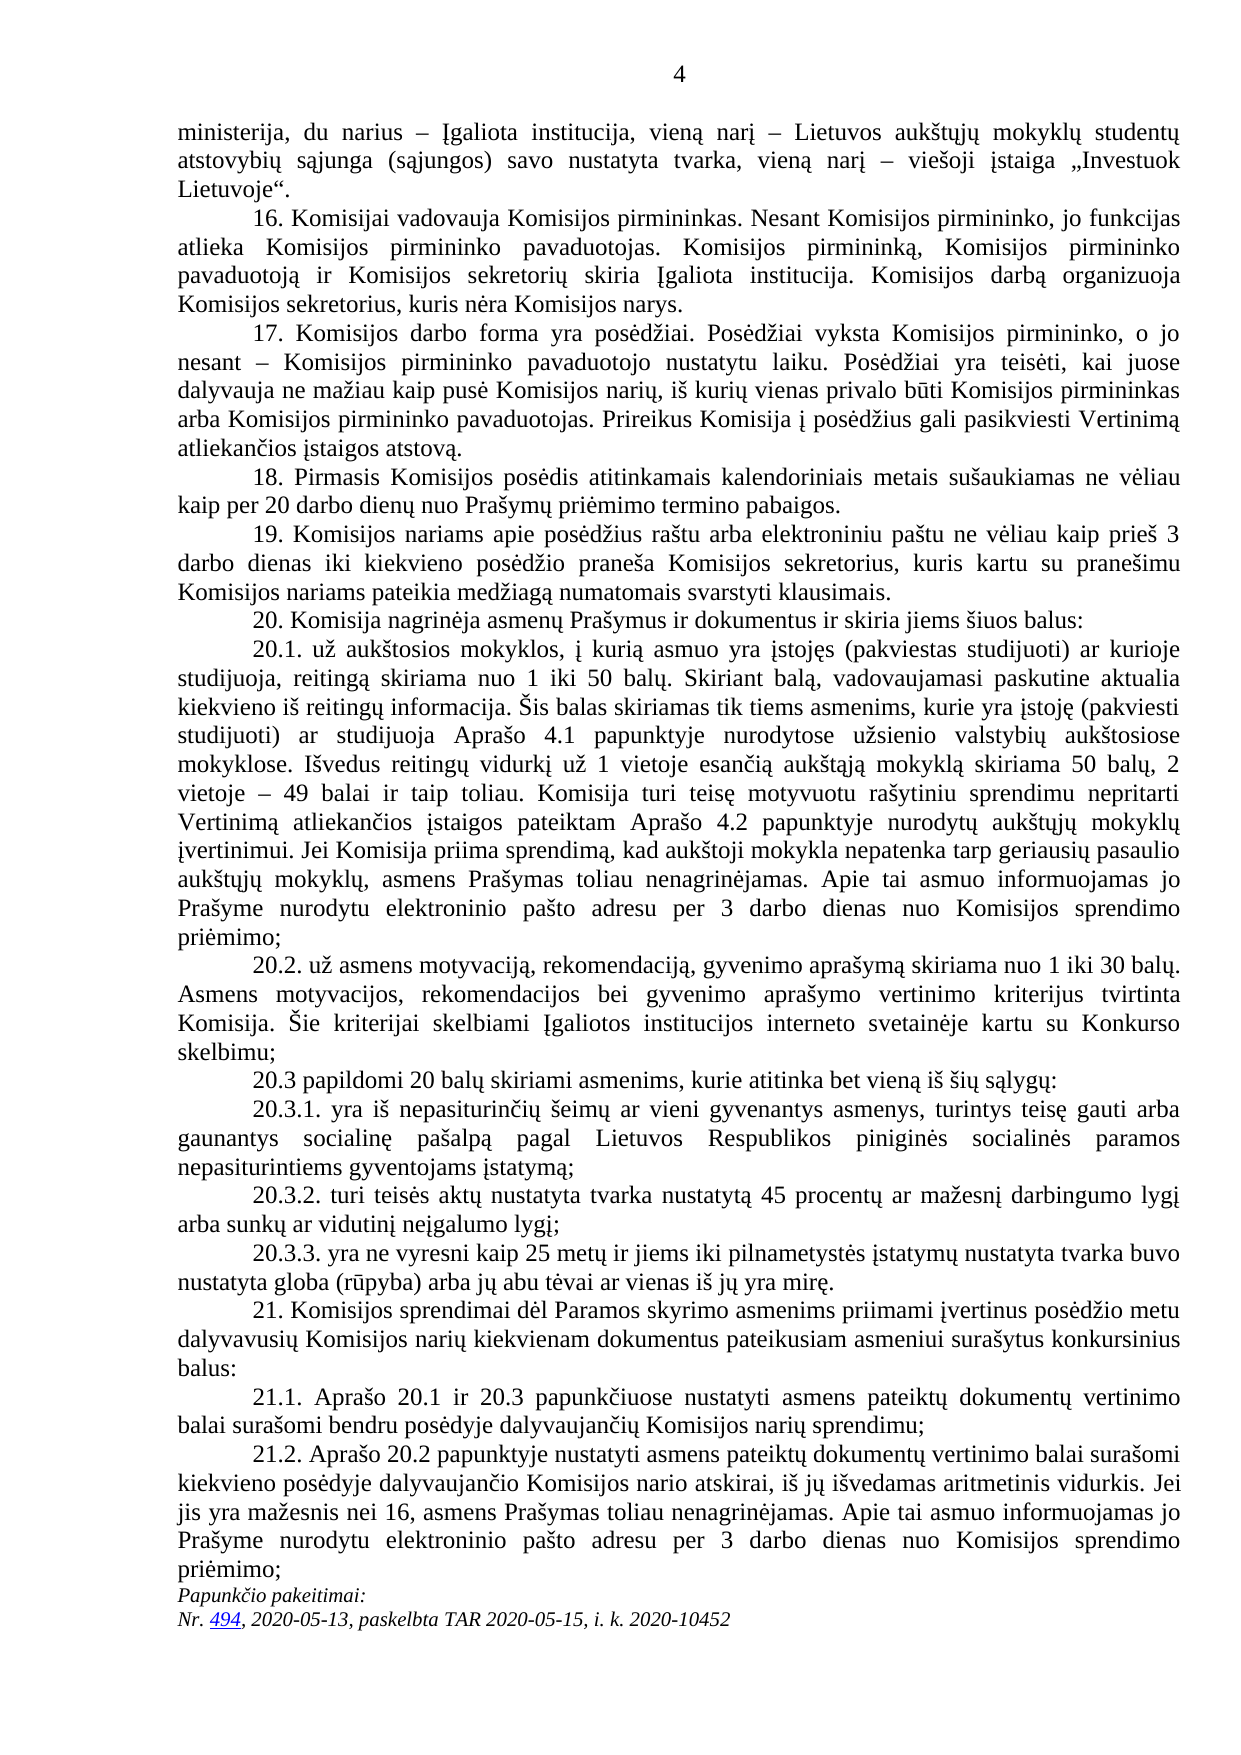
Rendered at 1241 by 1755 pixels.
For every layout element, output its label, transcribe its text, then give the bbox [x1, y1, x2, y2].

text 20.2. už asmens motyvaciją, rekomendaciją, gyvenimo aprašymą skiriama nuo 1 iki 30 balų. Asmens motyvacijos, rekomendacijos bei gyvenimo aprašymo vertinimo kriterijus tvirtinta Komisija. Šie kriterijai skelbiami Įgaliotos institucijos interneto svetainėje kartu su Konkurso skelbimu; [177, 950, 1181, 1065]
text 21. Komisijos sprendimai dėl Paramos skyrimo asmenims priimami įvertinus posėdžio metu dalyvavusių Komisijos narių kiekvienam dokumentus pateikusiam asmeniui surašytus konkursinius balus: [177, 1295, 1181, 1382]
text Papunkčio pakeitimai: [177, 1583, 1181, 1607]
text ministerija, du narius – Įgaliota institucija, vieną narį – Lietuvos aukštųjų mokyklų studentų atstovybių sąjunga (sąjungos) savo nustatyta tvarka, vieną narį – viešoji įstaiga „Investuok Lietuvoje“. [177, 117, 1181, 203]
text Nr. 494, 2020-05-13, paskelbta TAR 2020-05-15, i. k. 2020-10452 [177, 1607, 1181, 1631]
text 17. Komisijos darbo forma yra posėdžiai. Posėdžiai vyksta Komisijos pirmininko, o jo nesant – Komisijos pirmininko pavaduotojo nustatytu laiku. Posėdžiai yra teisėti, kai juose dalyvauja ne mažiau kaip pusė Komisijos narių, iš kurių vienas privalo būti Komisijos pirmininkas arba Komisijos pirmininko pavaduotojas. Prireikus Komisija į posėdžius gali pasikviesti Vertinimą atliekančios įstaigos atstovą. [177, 318, 1181, 462]
text 21.2. Aprašo 20.2 papunktyje nustatyti asmens pateiktų dokumentų vertinimo balai surašomi kiekvieno posėdyje dalyvaujančio Komisijos nario atskirai, iš jų išvedamas aritmetinis vidurkis. Jei jis yra mažesnis nei 16, asmens Prašymas toliau nenagrinėjamas. Apie tai asmuo informuojamas jo Prašyme nurodytu elektroninio pašto adresu per 3 darbo dienas nuo Komisijos sprendimo priėmimo; [177, 1439, 1181, 1583]
text 18. Pirmasis Komisijos posėdis atitinkamais kalendoriniais metais sušaukiamas ne vėliau kaip per 20 darbo dienų nuo Prašymų priėmimo termino pabaigos. [177, 462, 1181, 519]
text 20.1. už aukštosios mokyklos, į kurią asmuo yra įstojęs (pakviestas studijuoti) ar kurioje studijuoja, reitingą skiriama nuo 1 iki 50 balų. Skiriant balą, vadovaujamasi paskutine aktualia kiekvieno iš reitingų informacija. Šis balas skiriamas tik tiems asmenims, kurie yra įstoję (pakviesti studijuoti) ar studijuoja Aprašo 4.1 papunktyje nurodytose užsienio valstybių aukštosiose mokyklose. Išvedus reitingų vidurkį už 1 vietoje esančią aukštąją mokyklą skiriama 50 balų, 2 vietoje – 49 balai ir taip toliau. Komisija turi teisę motyvuotu rašytiniu sprendimu nepritarti Vertinimą atliekančios įstaigos pateiktam Aprašo 4.2 papunktyje nurodytų aukštųjų mokyklų įvertinimui. Jei Komisija priima sprendimą, kad aukštoji mokykla nepatenka tarp geriausių pasaulio aukštųjų mokyklų, asmens Prašymas toliau nenagrinėjamas. Apie tai asmuo informuojamas jo Prašyme nurodytu elektroninio pašto adresu per 3 darbo dienas nuo Komisijos sprendimo priėmimo; [177, 634, 1181, 950]
text 20.3.1. yra iš nepasiturinčių šeimų ar vieni gyvenantys asmenys, turintys teisę gauti arba gaunantys socialinę pašalpą pagal Lietuvos Respublikos piniginės socialinės paramos nepasiturintiems gyventojams įstatymą; [177, 1094, 1181, 1180]
text 21.1. Aprašo 20.1 ir 20.3 papunkčiuose nustatyti asmens pateiktų dokumentų vertinimo balai surašomi bendru posėdyje dalyvaujančių Komisijos narių sprendimu; [177, 1382, 1181, 1439]
text 20.3.2. turi teisės aktų nustatyta tvarka nustatytą 45 procentų ar mažesnį darbingumo lygį arba sunkų ar vidutinį neįgalumo lygį; [177, 1180, 1181, 1238]
text 20.3.3. yra ne vyresni kaip 25 metų ir jiems iki pilnametystės įstatymų nustatyta tvarka buvo nustatyta globa (rūpyba) arba jų abu tėvai ar vienas iš jų yra mirę. [177, 1238, 1181, 1295]
text 19. Komisijos nariams apie posėdžius raštu arba elektroniniu paštu ne vėliau kaip prieš 3 darbo dienas iki kiekvieno posėdžio praneša Komisijos sekretorius, kuris kartu su pranešimu Komisijos nariams pateikia medžiagą numatomais svarstyti klausimais. [177, 519, 1181, 605]
text 20. Komisija nagrinėja asmenų Prašymus ir dokumentus ir skiria jiems šiuos balus: [177, 605, 1181, 634]
text 20.3 papildomi 20 balų skiriami asmenims, kurie atitinka bet vieną iš šių sąlygų: [177, 1065, 1181, 1094]
text 16. Komisijai vadovauja Komisijos pirmininkas. Nesant Komisijos pirmininko, jo funkcijas atlieka Komisijos pirmininko pavaduotojas. Komisijos pirmininką, Komisijos pirmininko pavaduotoją ir Komisijos sekretorių skiria Įgaliota institucija. Komisijos darbą organizuoja Komisijos sekretorius, kuris nėra Komisijos narys. [177, 203, 1181, 318]
